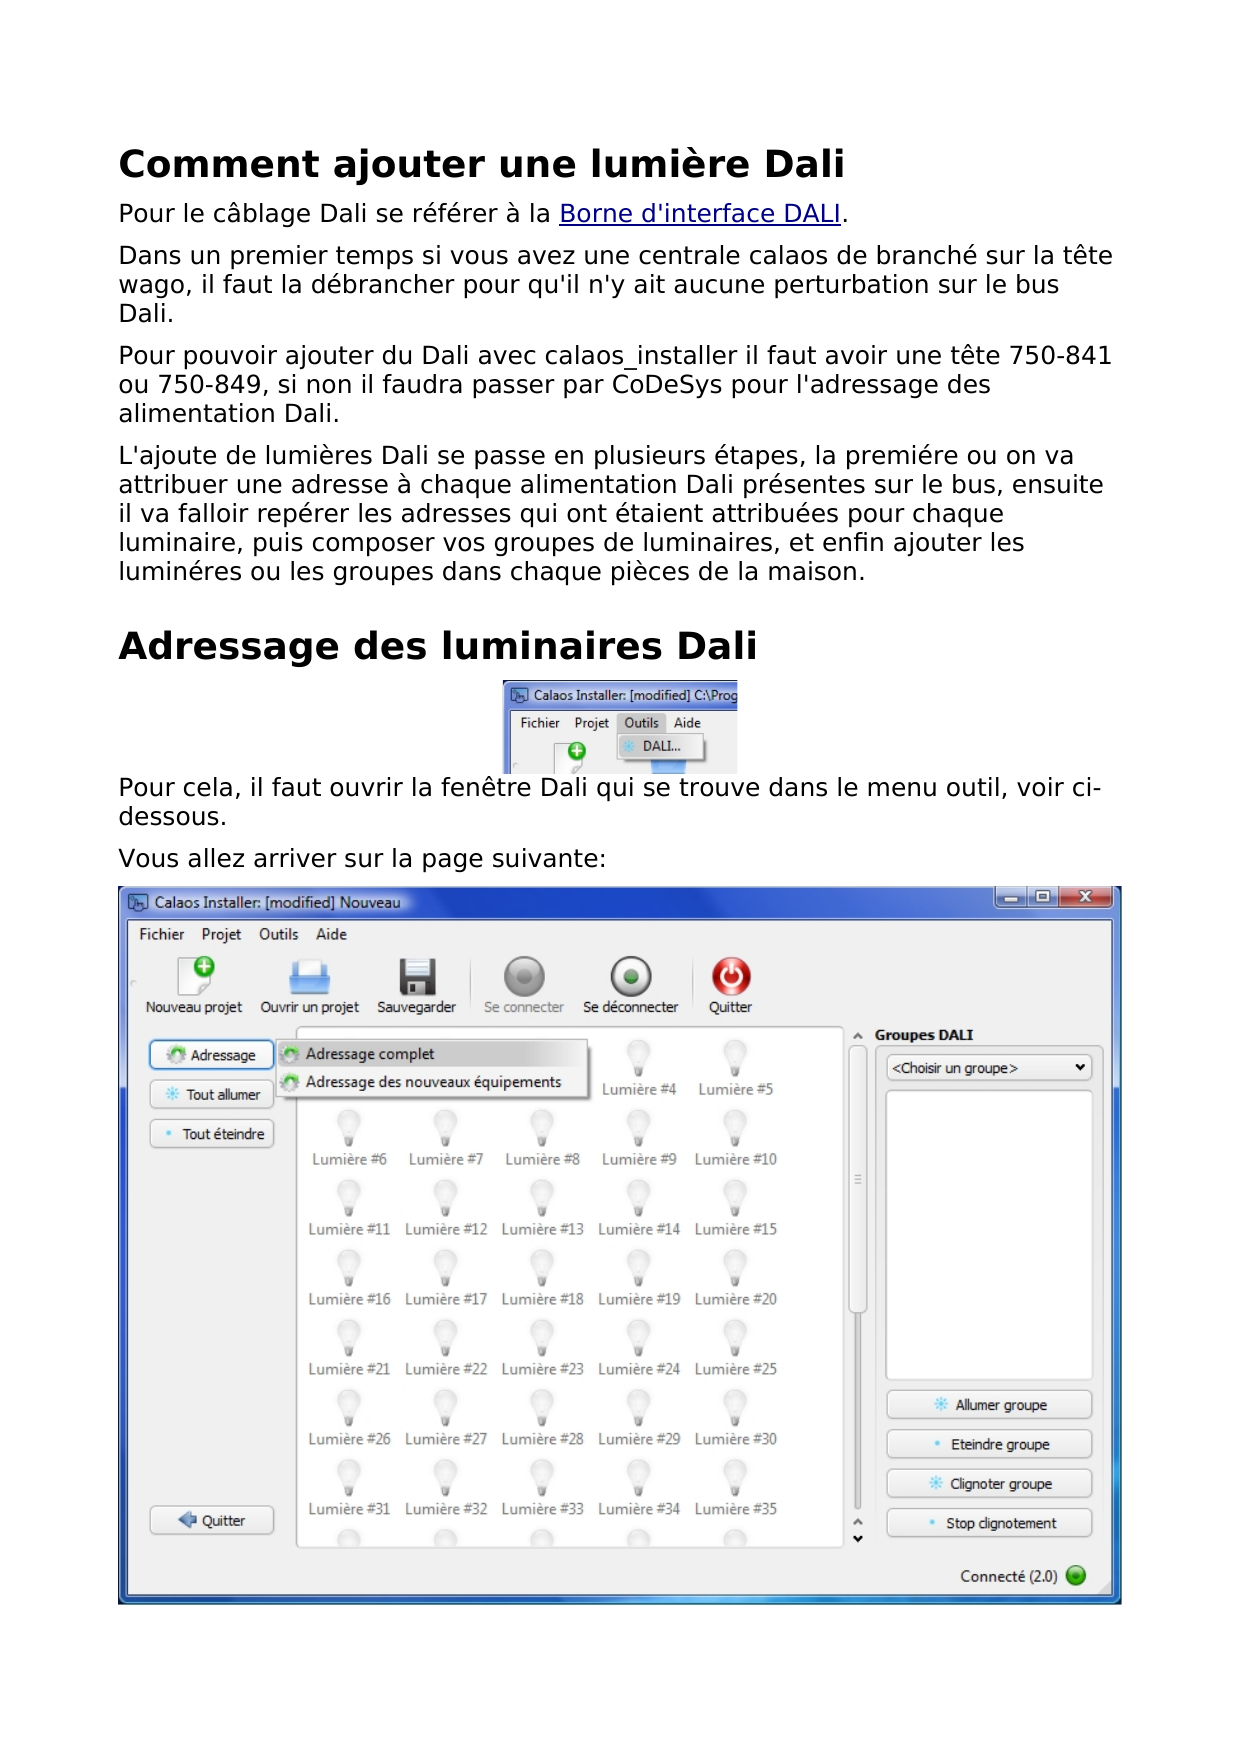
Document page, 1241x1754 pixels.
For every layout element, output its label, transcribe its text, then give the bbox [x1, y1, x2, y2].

text Vous allez arriver sur la page suivante: [118, 844, 1122, 873]
subtitle Comment ajouter une lumière Dali [118, 143, 1122, 187]
text Dans un premier temps si vous avez une centrale calaos de branché sur la tête wago, il faut la débrancher pour qu'il n'y ait aucune perturbation sur le bus Dali. [118, 241, 1122, 328]
text Pour cela, il faut ouvrir la fenêtre Dali qui se trouve dans le menu outil, voir ci-dessous. [118, 680, 1122, 832]
subtitle Adressage des luminaires Dali [118, 624, 1122, 668]
text Pour le câblage Dali se référer à la Borne d'interface DALI. [118, 199, 1122, 228]
picture [502, 680, 738, 774]
text L'ajoute de lumières Dali se passe en plusieurs étapes, la premiére ou on va attribuer une adresse à chaque alimentation Dali présentes sur le bus, ensuite il va falloir repérer les adresses qui ont étaient attribuées pour chaque luminaire, puis composer vos groupes de luminaires, et enfin ajouter les luminéres ou les groupes dans chaque pièces de la maison. [118, 441, 1122, 587]
text Pour pouvoir ajouter du Dali avec calaos_installer il faut avoir une tête 750-841 ou 750-849, si non il faudra passer par CoDeSys pour l'adressage des alimentation Dali. [118, 341, 1122, 428]
picture [118, 886, 1123, 1606]
